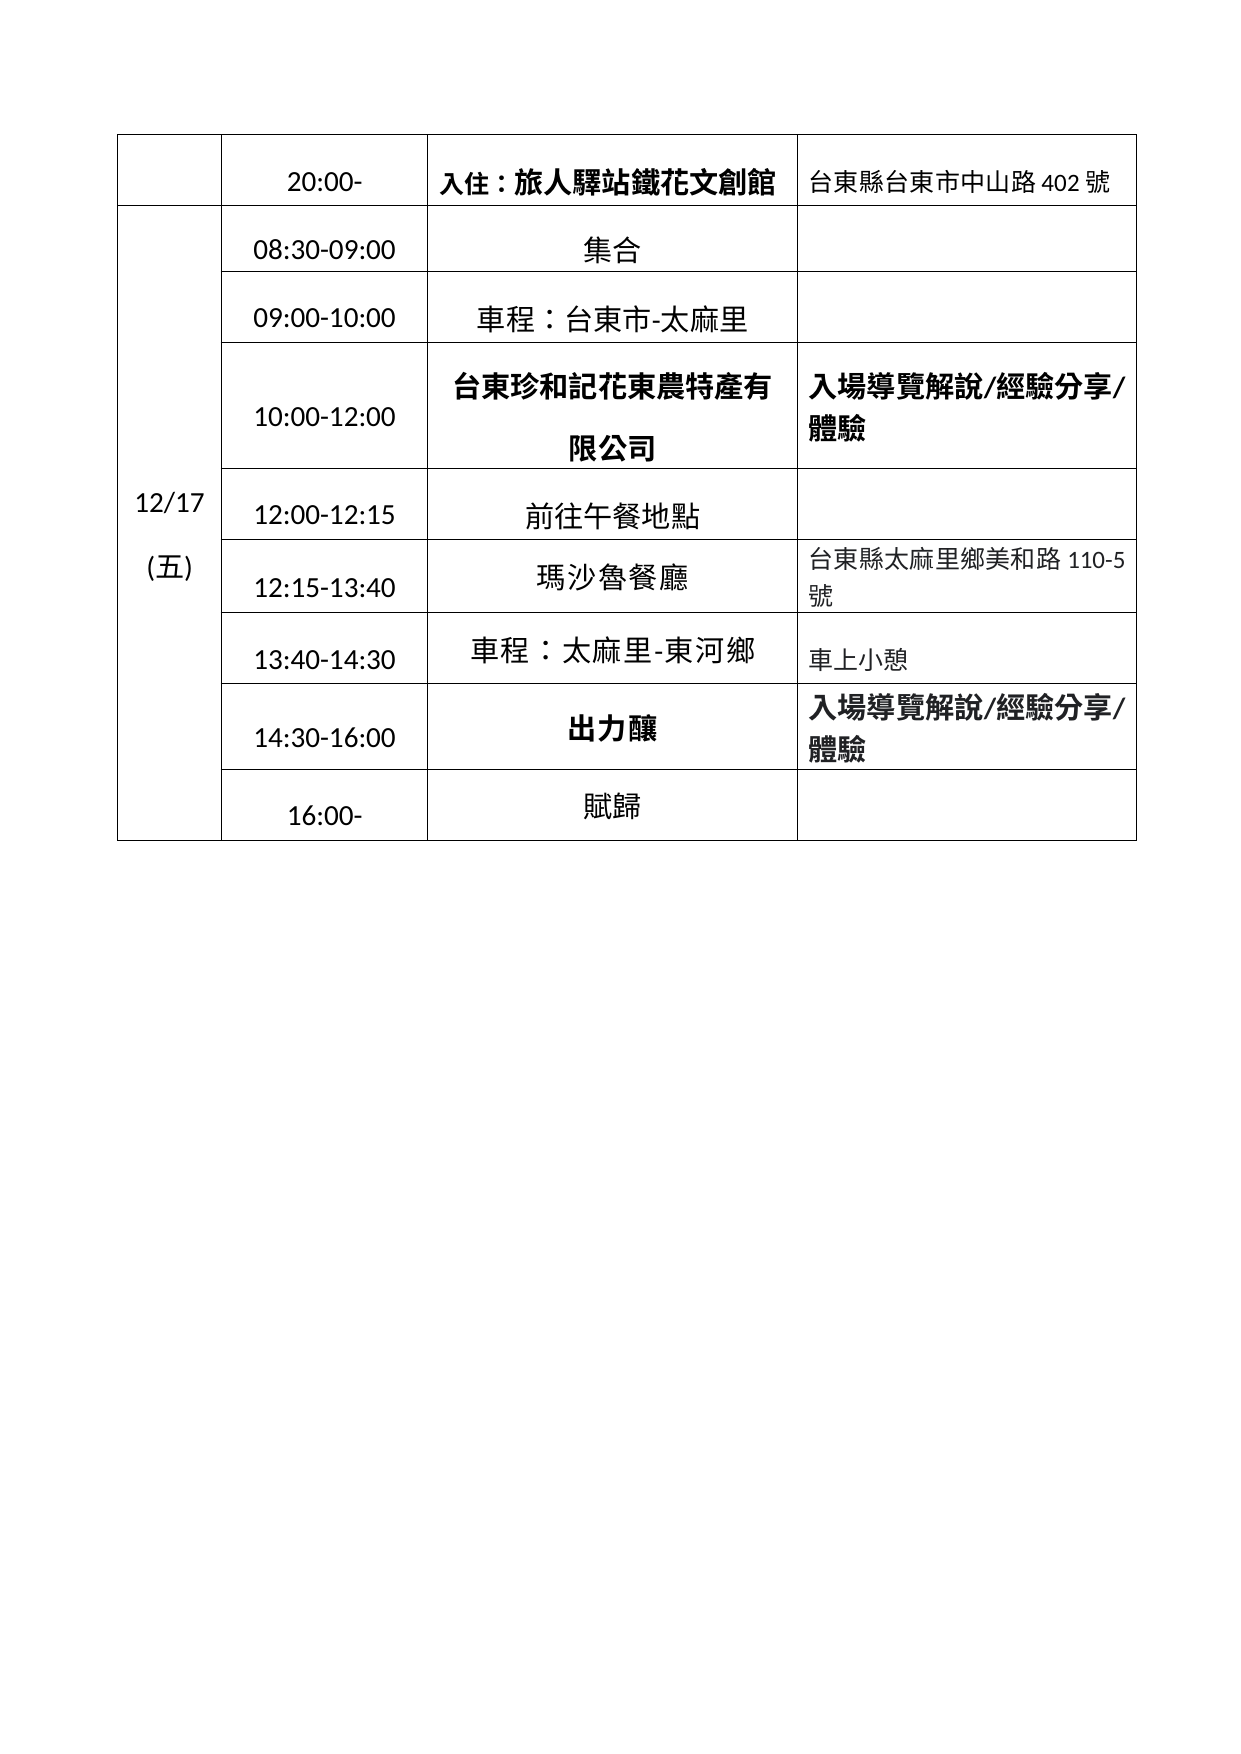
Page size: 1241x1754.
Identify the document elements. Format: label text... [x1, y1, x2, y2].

table_cell 14:30-16:00 [222, 684, 427, 769]
table_cell 車程：太麻里-東河鄉 [428, 613, 797, 683]
table_cell 出力釀 [428, 684, 797, 769]
table_cell 車上小憩 [798, 613, 1136, 683]
table_cell 台東珍和記花東農特產有限公司 [428, 343, 797, 468]
table_cell [798, 272, 1136, 342]
table_cell 賦歸 [428, 770, 797, 839]
table_cell 09:00-10:00 [222, 272, 427, 342]
table_cell 13:40-14:30 [222, 613, 427, 683]
table_cell 12/17 (五) [118, 206, 221, 839]
table_cell 台東縣台東市中山路402號 [798, 135, 1136, 205]
table_cell [798, 469, 1136, 539]
table_cell 入場導覽解說/經驗分享/體驗 [798, 343, 1136, 468]
table_cell 台東縣太麻里鄉美和路110-5號 [798, 540, 1136, 612]
table_cell 10:00-12:00 [222, 343, 427, 468]
table_cell 入住：旅人驛站鐵花文創館 [428, 135, 797, 205]
table_cell 20:00- [222, 135, 427, 205]
table_cell 入場導覽解說/經驗分享/體驗 [798, 684, 1136, 769]
table_cell 08:30-09:00 [222, 206, 427, 271]
table_cell 車程：台東市-太麻里 [428, 272, 797, 342]
table_cell [118, 135, 221, 205]
table_cell 12:15-13:40 [222, 540, 427, 612]
table_cell 12:00-12:15 [222, 469, 427, 539]
table_cell 瑪沙魯餐廳 [428, 540, 797, 612]
table_cell 16:00- [222, 770, 427, 839]
table_cell 集合 [428, 206, 797, 271]
table_cell 前往午餐地點 [428, 469, 797, 539]
table_cell [798, 770, 1136, 839]
table_cell [798, 206, 1136, 271]
